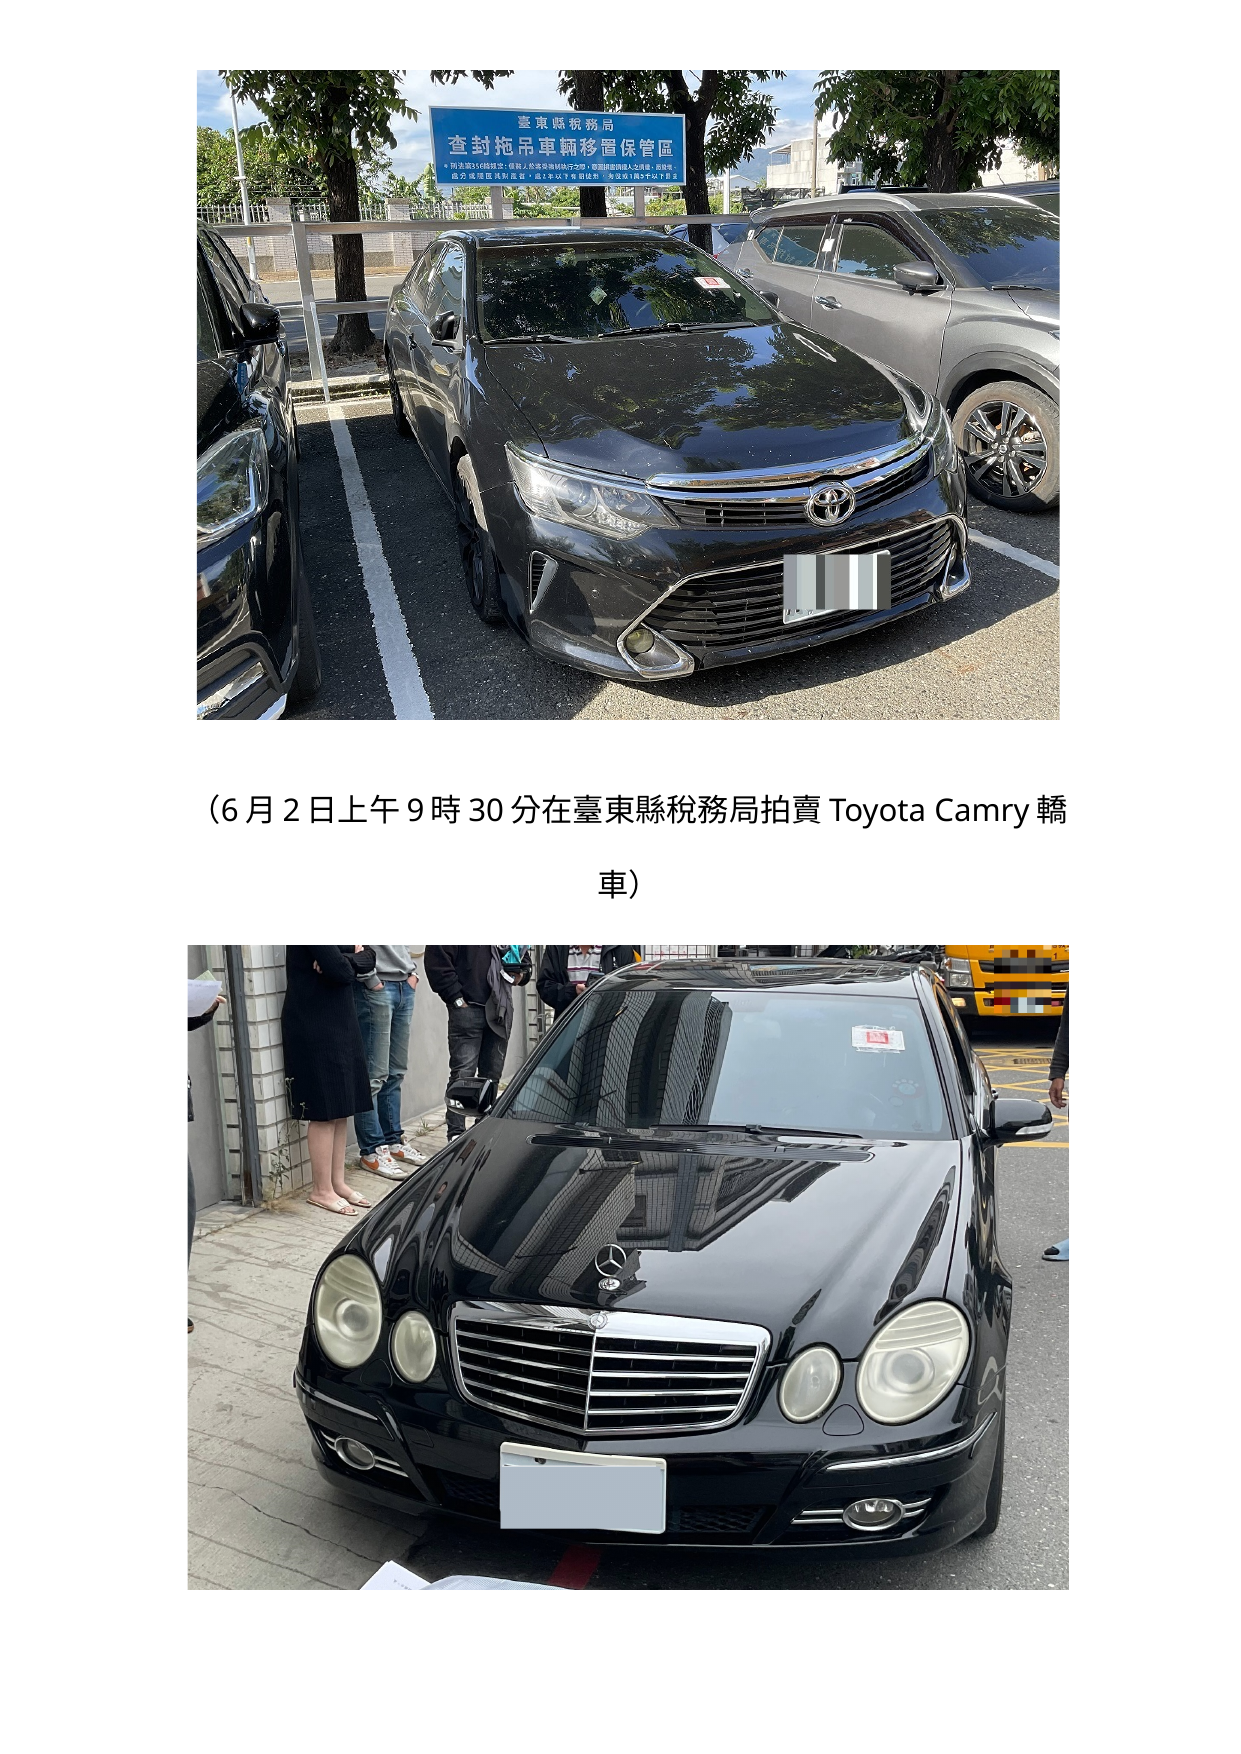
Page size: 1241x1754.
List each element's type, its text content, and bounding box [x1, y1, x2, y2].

picture [196, 70, 1060, 720]
picture [187, 945, 1069, 1590]
text （6月2日上午9時30分在臺東縣稅務局拍賣Toyota Camry轎車） [169, 771, 1087, 921]
